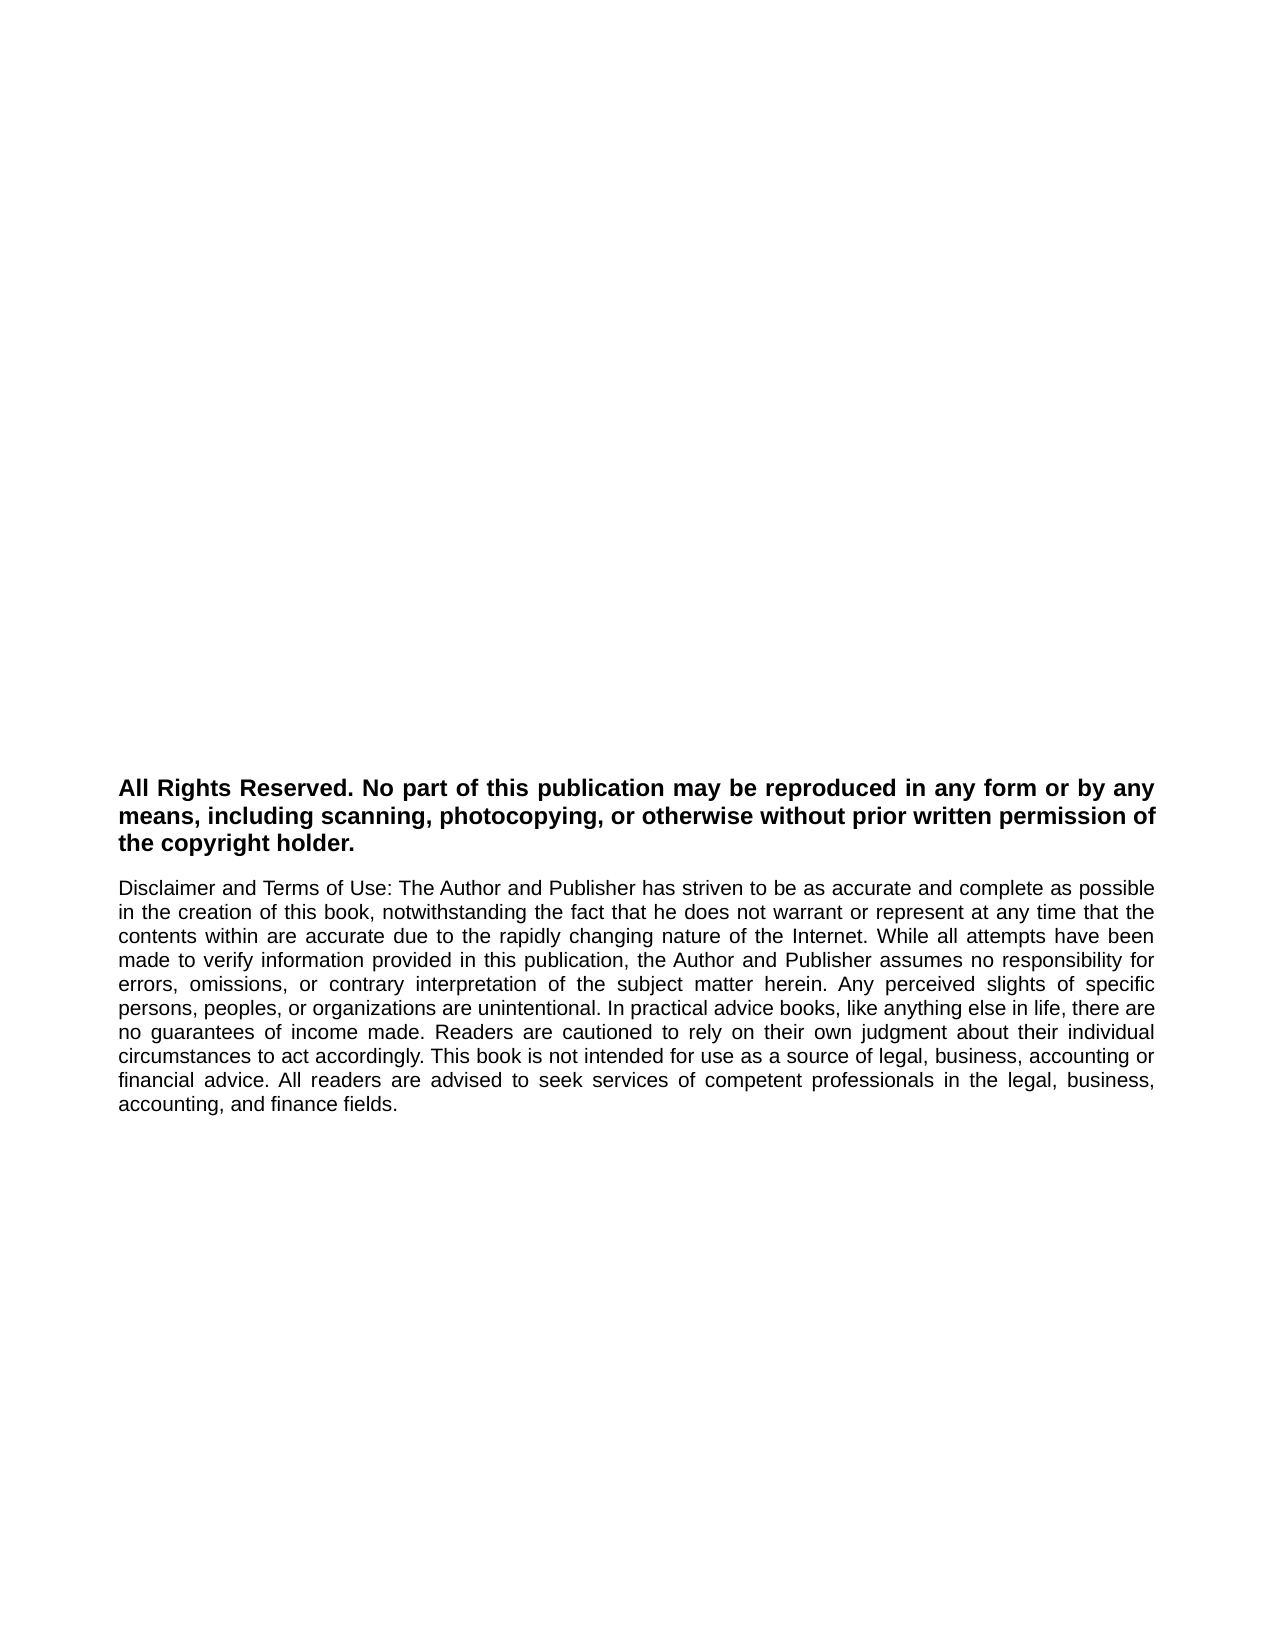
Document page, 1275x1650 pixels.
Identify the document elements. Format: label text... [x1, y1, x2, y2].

text All Rights Reserved. No part of this publication may be reproduced in any form or by any means, including scanning, photocopying, or otherwise without prior written permission of the copyright holder. [118, 774, 1157, 857]
text Disclaimer and Terms of Use: The Author and Publisher has striven to be as accurate and complete as possible in the creation of this book, notwithstanding the fact that he does not warrant or represent at any time that the contents within are accurate due to the rapidly changing nature of the Internet. While all attempts have been made to verify information provided in this publication, the Author and Publisher assumes no responsibility for errors, omissions, or contrary interpretation of the subject matter herein. Any perceived slights of specific persons, peoples, or organizations are unintentional. In practical advice books, like anything else in life, there are no guarantees of income made. Readers are cautioned to rely on their own judgment about their individual circumstances to act accordingly. This book is not intended for use as a source of legal, business, accounting or financial advice. All readers are advised to seek services of competent professionals in the legal, business, accounting, and finance fields. [118, 876, 1157, 1115]
